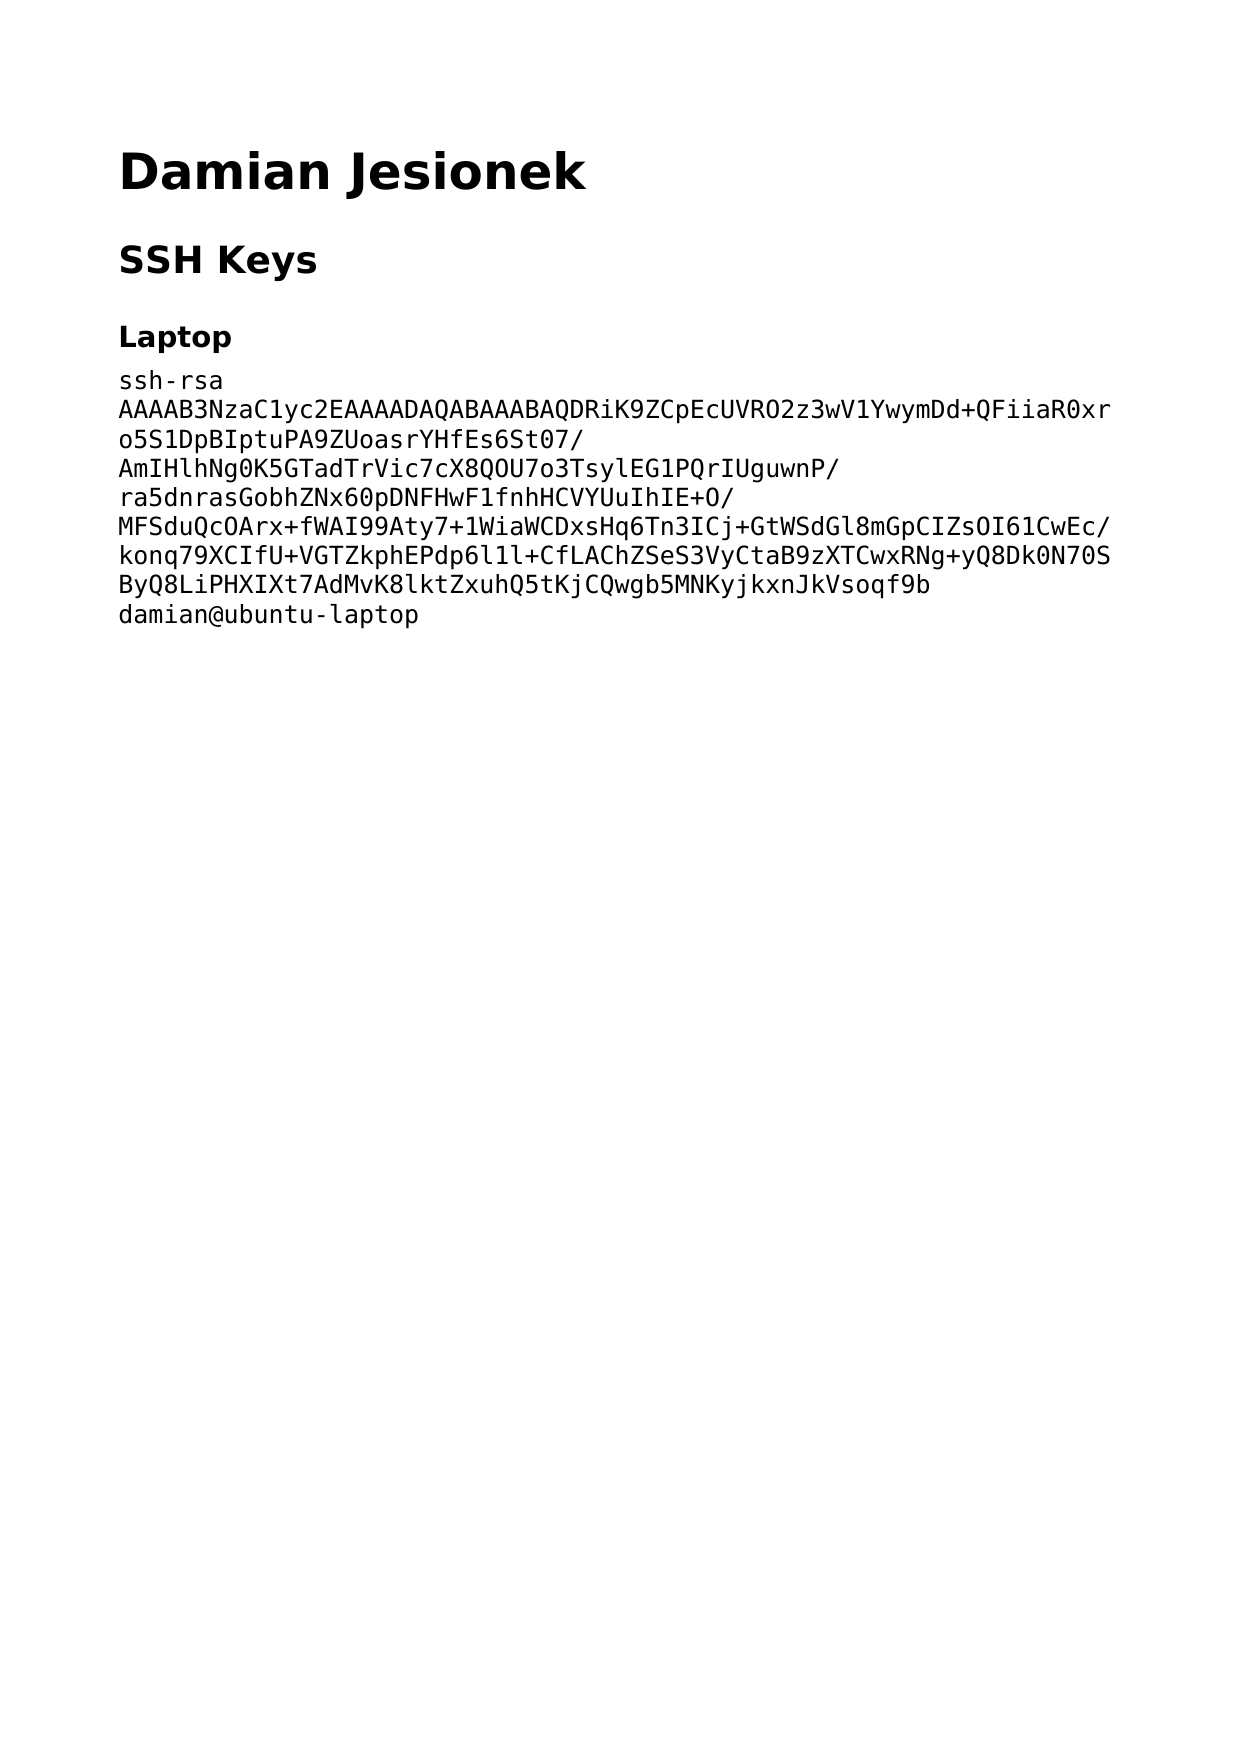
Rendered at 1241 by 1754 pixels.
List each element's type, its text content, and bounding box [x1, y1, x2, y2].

subtitle Damian Jesionek [118, 143, 1122, 201]
text ssh-rsa AAAAB3NzaC1yc2EAAAADAQABAAABAQDRiK9ZCpEcUVRO2z3wV1YwymDd+QFiiaR0xro5S1DpBIptuPA9ZUoasrYHfEs6St07/AmIHlhNg0K5GTadTrVic7cX8QOU7o3TsylEG1PQrIUguwnP/ra5dnrasGobhZNx60pDNFHwF1fnhHCVYUuIhIE+O/MFSduQcOArx+fWAI99Aty7+1WiaWCDxsHq6Tn3ICj+GtWSdGl8mGpCIZsOI61CwEc/konq79XCIfU+VGTZkphEPdp6l1l+CfLAChZSeS3VyCtaB9zXTCwxRNg+yQ8Dk0N70SByQ8LiPHXIXt7AdMvK8lktZxuhQ5tKjCQwgb5MNKyjkxnJkVsoqf9b damian@ubuntu-laptop [118, 366, 1122, 629]
subtitle Laptop [118, 320, 1122, 354]
subtitle SSH Keys [118, 239, 1122, 282]
